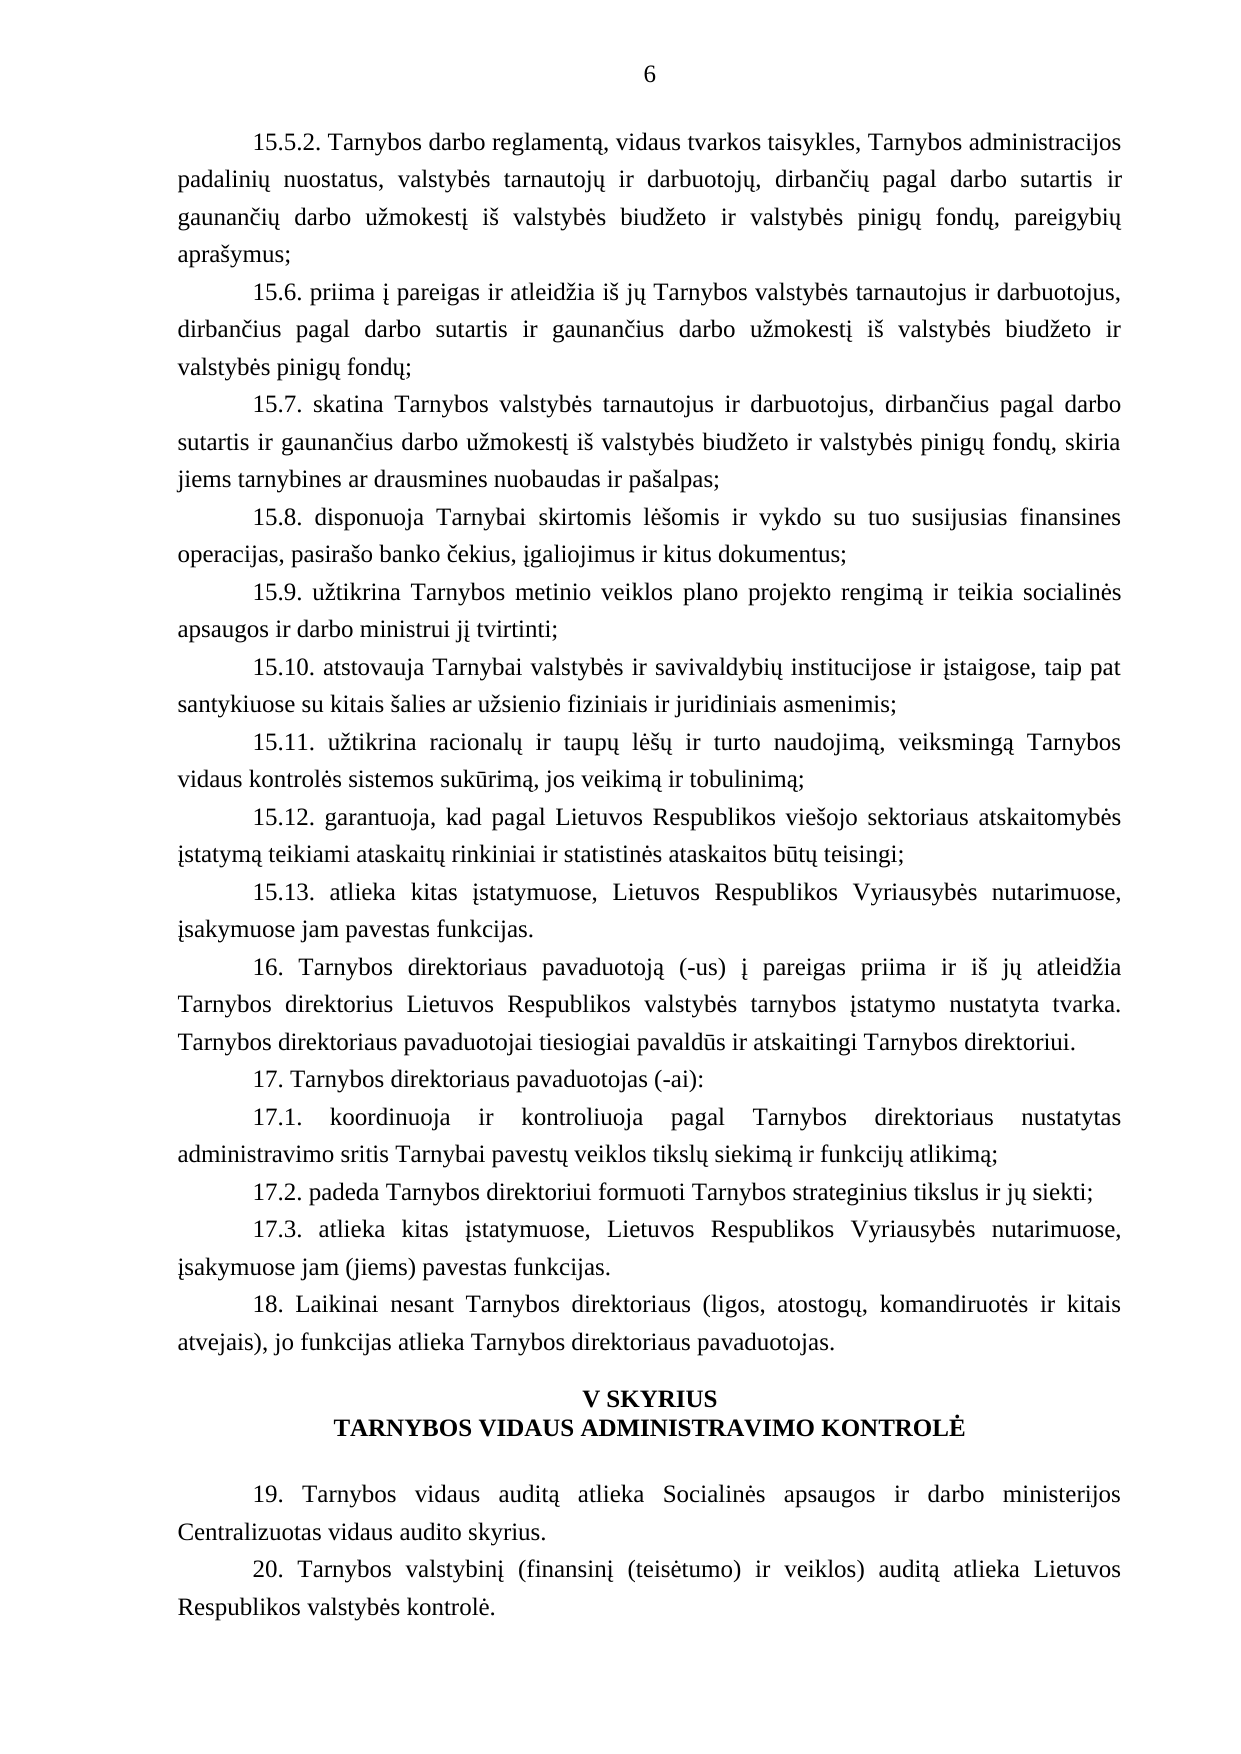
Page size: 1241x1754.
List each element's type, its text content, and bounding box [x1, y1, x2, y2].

text 15.5.2. Tarnybos darbo reglamentą, vidaus tvarkos taisykles, Tarnybos administracijos padalinių nuostatus, valstybės tarnautojų ir darbuotojų, dirbančių pagal darbo sutartis ir gaunančių darbo užmokestį iš valstybės biudžeto ir valstybės pinigų fondų, pareigybių aprašymus; [177, 118, 1122, 268]
text 18. Laikinai nesant Tarnybos direktoriaus (ligos, atostogų, komandiruotės ir kitais atvejais), jo funkcijas atlieka Tarnybos direktoriaus pavaduotojas. [177, 1281, 1122, 1356]
text 17.1. koordinuoja ir kontroliuoja pagal Tarnybos direktoriaus nustatytas administravimo sritis Tarnybai pavestų veiklos tikslų siekimą ir funkcijų atlikimą; [177, 1093, 1122, 1168]
text 17.3. atlieka kitas įstatymuose, Lietuvos Respublikos Vyriausybės nutarimuose, įsakymuose jam (jiems) pavestas funkcijas. [177, 1206, 1122, 1281]
text TARNYBOS VIDAUS ADMINISTRAVIMO KONTROLĖ [177, 1413, 1122, 1442]
text 15.6. priima į pareigas ir atleidžia iš jų Tarnybos valstybės tarnautojus ir darbuotojus, dirbančius pagal darbo sutartis ir gaunančius darbo užmokestį iš valstybės biudžeto ir valstybės pinigų fondų; [177, 268, 1122, 381]
text 15.10. atstovauja Tarnybai valstybės ir savivaldybių institucijose ir įstaigose, taip pat santykiuose su kitais šalies ar užsienio fiziniais ir juridiniais asmenimis; [177, 643, 1122, 718]
text 17.2. padeda Tarnybos direktoriui formuoti Tarnybos strateginius tikslus ir jų siekti; [177, 1168, 1122, 1206]
text 15.11. užtikrina racionalų ir taupų lėšų ir turto naudojimą, veiksmingą Tarnybos vidaus kontrolės sistemos sukūrimą, jos veikimą ir tobulinimą; [177, 718, 1122, 793]
text V SKYRIUS [177, 1384, 1122, 1413]
text 15.13. atlieka kitas įstatymuose, Lietuvos Respublikos Vyriausybės nutarimuose, įsakymuose jam pavestas funkcijas. [177, 868, 1122, 943]
text 20. Tarnybos valstybinį (finansinį (teisėtumo) ir veiklos) auditą atlieka Lietuvos Respublikos valstybės kontrolė. [177, 1546, 1122, 1621]
text 16. Tarnybos direktoriaus pavaduotoją (-us) į pareigas priima ir iš jų atleidžia Tarnybos direktorius Lietuvos Respublikos valstybės tarnybos įstatymo nustatyta tvarka. Tarnybos direktoriaus pavaduotojai tiesiogiai pavaldūs ir atskaitingi Tarnybos direktoriui. [177, 943, 1122, 1056]
text 15.7. skatina Tarnybos valstybės tarnautojus ir darbuotojus, dirbančius pagal darbo sutartis ir gaunančius darbo užmokestį iš valstybės biudžeto ir valstybės pinigų fondų, skiria jiems tarnybines ar drausmines nuobaudas ir pašalpas; [177, 381, 1122, 493]
text 17. Tarnybos direktoriaus pavaduotojas (-ai): [177, 1056, 1122, 1093]
text 15.12. garantuoja, kad pagal Lietuvos Respublikos viešojo sektoriaus atskaitomybės įstatymą teikiami ataskaitų rinkiniai ir statistinės ataskaitos būtų teisingi; [177, 793, 1122, 868]
text 19. Tarnybos vidaus auditą atlieka Socialinės apsaugos ir darbo ministerijos Centralizuotas vidaus audito skyrius. [177, 1471, 1122, 1546]
text 15.9. užtikrina Tarnybos metinio veiklos plano projekto rengimą ir teikia socialinės apsaugos ir darbo ministrui jį tvirtinti; [177, 568, 1122, 643]
text 15.8. disponuoja Tarnybai skirtomis lėšomis ir vykdo su tuo susijusias finansines operacijas, pasirašo banko čekius, įgaliojimus ir kitus dokumentus; [177, 493, 1122, 568]
